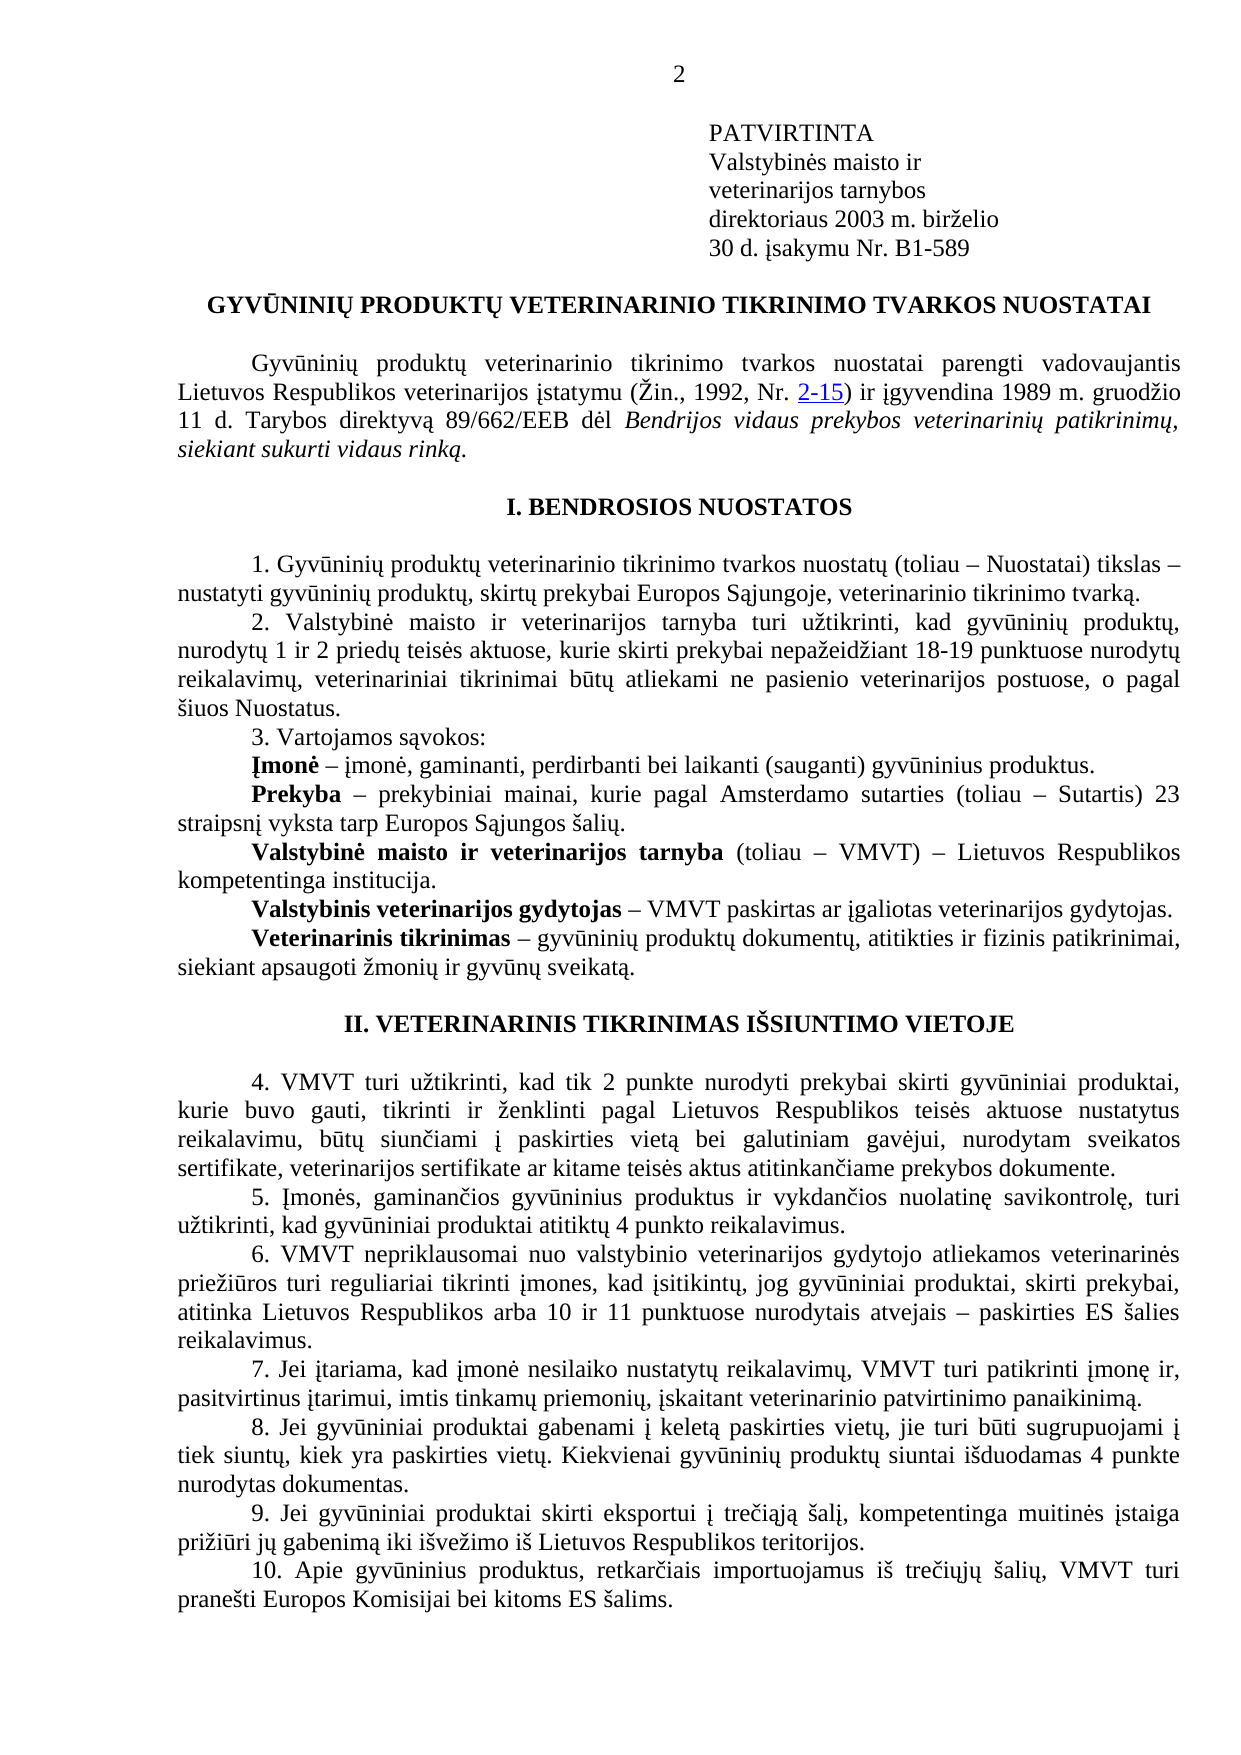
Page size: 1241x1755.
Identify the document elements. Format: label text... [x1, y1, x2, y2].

text 2. Valstybinė maisto ir veterinarijos tarnyba turi užtikrinti, kad gyvūninių produktų, nurodytų 1 ir 2 priedų teisės aktuose, kurie skirti prekybai nepažeidžiant 18-19 punktuose nurodytų reikalavimų, veterinariniai tikrinimai būtų atliekami ne pasienio veterinarijos postuose, o pagal šiuos Nuostatus. [177, 607, 1181, 722]
text 5. Įmonės, gaminančios gyvūninius produktus ir vykdančios nuolatinę savikontrolę, turi užtikrinti, kad gyvūniniai produktai atitiktų 4 punkto reikalavimus. [177, 1182, 1181, 1239]
text 30 d. įsakymu Nr. B1-589 [177, 233, 1181, 262]
text Veterinarinis tikrinimas – gyvūninių produktų dokumentų, atitikties ir fizinis patikrinimai, siekiant apsaugoti žmonių ir gyvūnų sveikatą. [177, 923, 1181, 981]
text I. BENDROSIOS NUOSTATOS [177, 492, 1181, 521]
text 8. Jei gyvūniniai produktai gabenami į keletą paskirties vietų, jie turi būti sugrupuojami į tiek siuntų, kiek yra paskirties vietų. Kiekvienai gyvūninių produktų siuntai išduodamas 4 punkte nurodytas dokumentas. [177, 1412, 1181, 1498]
text direktoriaus 2003 m. birželio [177, 204, 1181, 233]
text GYVŪNINIŲ PRODUKTŲ VETERINARINIO TIKRINIMO TVARKOS NUOSTATAI [177, 291, 1181, 319]
text 4. VMVT turi užtikrinti, kad tik 2 punkte nurodyti prekybai skirti gyvūniniai produktai, kurie buvo gauti, tikrinti ir ženklinti pagal Lietuvos Respublikos teisės aktuose nustatytus reikalavimu, būtų siunčiami į paskirties vietą bei galutiniam gavėjui, nurodytam sveikatos sertifikate, veterinarijos sertifikate ar kitame teisės aktus atitinkančiame prekybos dokumente. [177, 1067, 1181, 1182]
text 10. Apie gyvūninius produktus, retkarčiais importuojamus iš trečiųjų šalių, VMVT turi pranešti Europos Komisijai bei kitoms ES šalims. [177, 1556, 1181, 1613]
text Įmonė – įmonė, gaminanti, perdirbanti bei laikanti (sauganti) gyvūninius produktus. [177, 751, 1181, 779]
text Valstybinės maisto ir [177, 147, 1181, 176]
text 9. Jei gyvūniniai produktai skirti eksportui į trečiąją šalį, kompetentinga muitinės įstaiga prižiūri jų gabenimą iki išvežimo iš Lietuvos Respublikos teritorijos. [177, 1498, 1181, 1556]
text Valstybinis veterinarijos gydytojas – VMVT paskirtas ar įgaliotas veterinarijos gydytojas. [177, 894, 1181, 923]
text 1. Gyvūninių produktų veterinarinio tikrinimo tvarkos nuostatų (toliau – Nuostatai) tikslas – nustatyti gyvūninių produktų, skirtų prekybai Europos Sąjungoje, veterinarinio tikrinimo tvarką. [177, 549, 1181, 607]
text PATVIRTINTA [709, 118, 1181, 147]
text Valstybinė maisto ir veterinarijos tarnyba (toliau – VMVT) – Lietuvos Respublikos kompetentinga institucija. [177, 837, 1181, 894]
text II. VETERINARINIS TIKRINIMAS IŠSIUNTIMO VIETOJE [177, 1009, 1181, 1038]
text veterinarijos tarnybos [177, 176, 1181, 204]
text 7. Jei įtariama, kad įmonė nesilaiko nustatytų reikalavimų, VMVT turi patikrinti įmonę ir, pasitvirtinus įtarimui, imtis tinkamų priemonių, įskaitant veterinarinio patvirtinimo panaikinimą. [177, 1354, 1181, 1412]
text Gyvūninių produktų veterinarinio tikrinimo tvarkos nuostatai parengti vadovaujantis Lietuvos Respublikos veterinarijos įstatymu (Žin., 1992, Nr. 2-15) ir įgyvendina 1989 m. gruodžio 11 d. Tarybos direktyvą 89/662/EEB dėl Bendrijos vidaus prekybos veterinarinių patikrinimų, siekiant sukurti vidaus rinką. [177, 348, 1181, 463]
text 6. VMVT nepriklausomai nuo valstybinio veterinarijos gydytojo atliekamos veterinarinės priežiūros turi reguliariai tikrinti įmones, kad įsitikintų, jog gyvūniniai produktai, skirti prekybai, atitinka Lietuvos Respublikos arba 10 ir 11 punktuose nurodytais atvejais – paskirties ES šalies reikalavimus. [177, 1239, 1181, 1354]
text 3. Vartojamos sąvokos: [177, 722, 1181, 751]
text Prekyba – prekybiniai mainai, kurie pagal Amsterdamo sutarties (toliau – Sutartis) 23 straipsnį vyksta tarp Europos Sąjungos šalių. [177, 779, 1181, 837]
